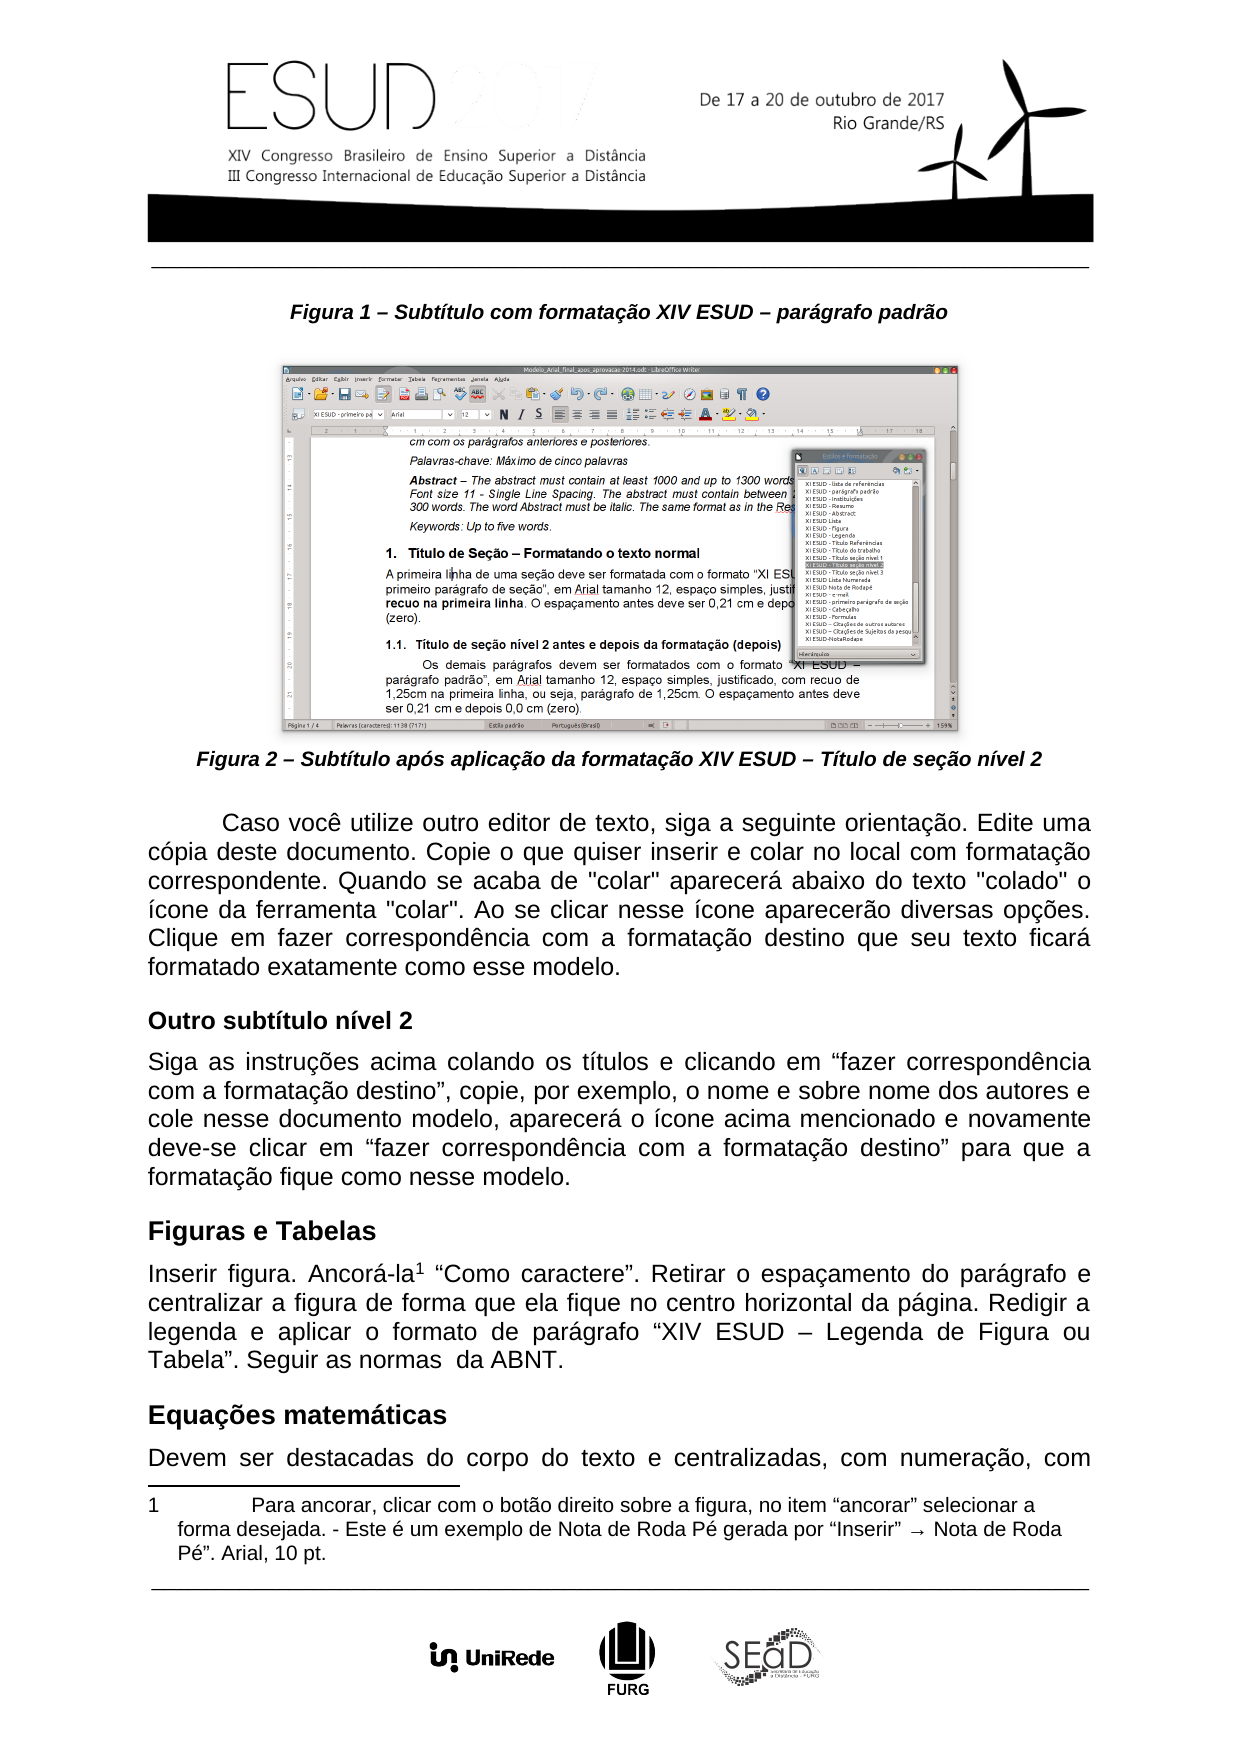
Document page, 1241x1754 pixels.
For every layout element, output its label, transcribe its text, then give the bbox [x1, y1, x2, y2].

text Siga as instruções acima colando os títulos e clicando em “fazer correspondência com a formatação destino”, copie, por exemplo, o nome e sobre nome dos autores e cole nesse documento modelo, aparecerá o ícone acima mencionado e novamente deve-se clicar em “fazer correspondência com a formatação destino” para que a formatação fique como nesse modelo. [148, 1047, 1092, 1191]
text Inserir figura. Ancorá-la “Como caractere”. Retirar o espaçamento do parágrafo e centralizar a figura de forma que ela fique no centro horizontal da página. Redigir a legenda e aplicar o formato de parágrafo “XIV ESUD – Legenda de Figura ou Tabela”. Seguir as normas da ABNT. [148, 1259, 1092, 1374]
text Equações matemáticas [148, 1399, 1092, 1430]
text Figura 2 – Subtítulo após aplicação da formatação XIV ESUD – Título de seção nível 2 [195, 361, 1045, 771]
text Devem ser destacadas do corpo do texto e centralizadas, com numeração, com [148, 1442, 1092, 1471]
text Caso você utilize outro editor de texto, siga a seguinte orientação. Edite uma cópia deste documento. Copie o que quiser inserir e colar no local com formatação correspondente. Quando se acaba de "colar" aparecerá abaixo do texto "colado" o ícone da ferramenta "colar". Ao se clicar nesse ícone aparecerão diversas opções. Clique em fazer correspondência com a formatação destino que seu texto ficará formatado exatamente como esse modelo. [148, 808, 1092, 981]
text Outro subtítulo nível 2 [148, 1006, 1092, 1034]
text Figuras e Tabelas [148, 1215, 1092, 1247]
text Para ancorar, clicar com o botão direito sobre a figura, no item “ancorar” selecionar a forma desejada. - Este é um exemplo de Nota de Roda Pé gerada por “Inserir” → Nota de Roda Pé”. Arial, 10 pt. [148, 1492, 1092, 1564]
text Figura 1 – Subtítulo com formatação XIV ESUD – parágrafo padrão [195, 300, 1045, 324]
